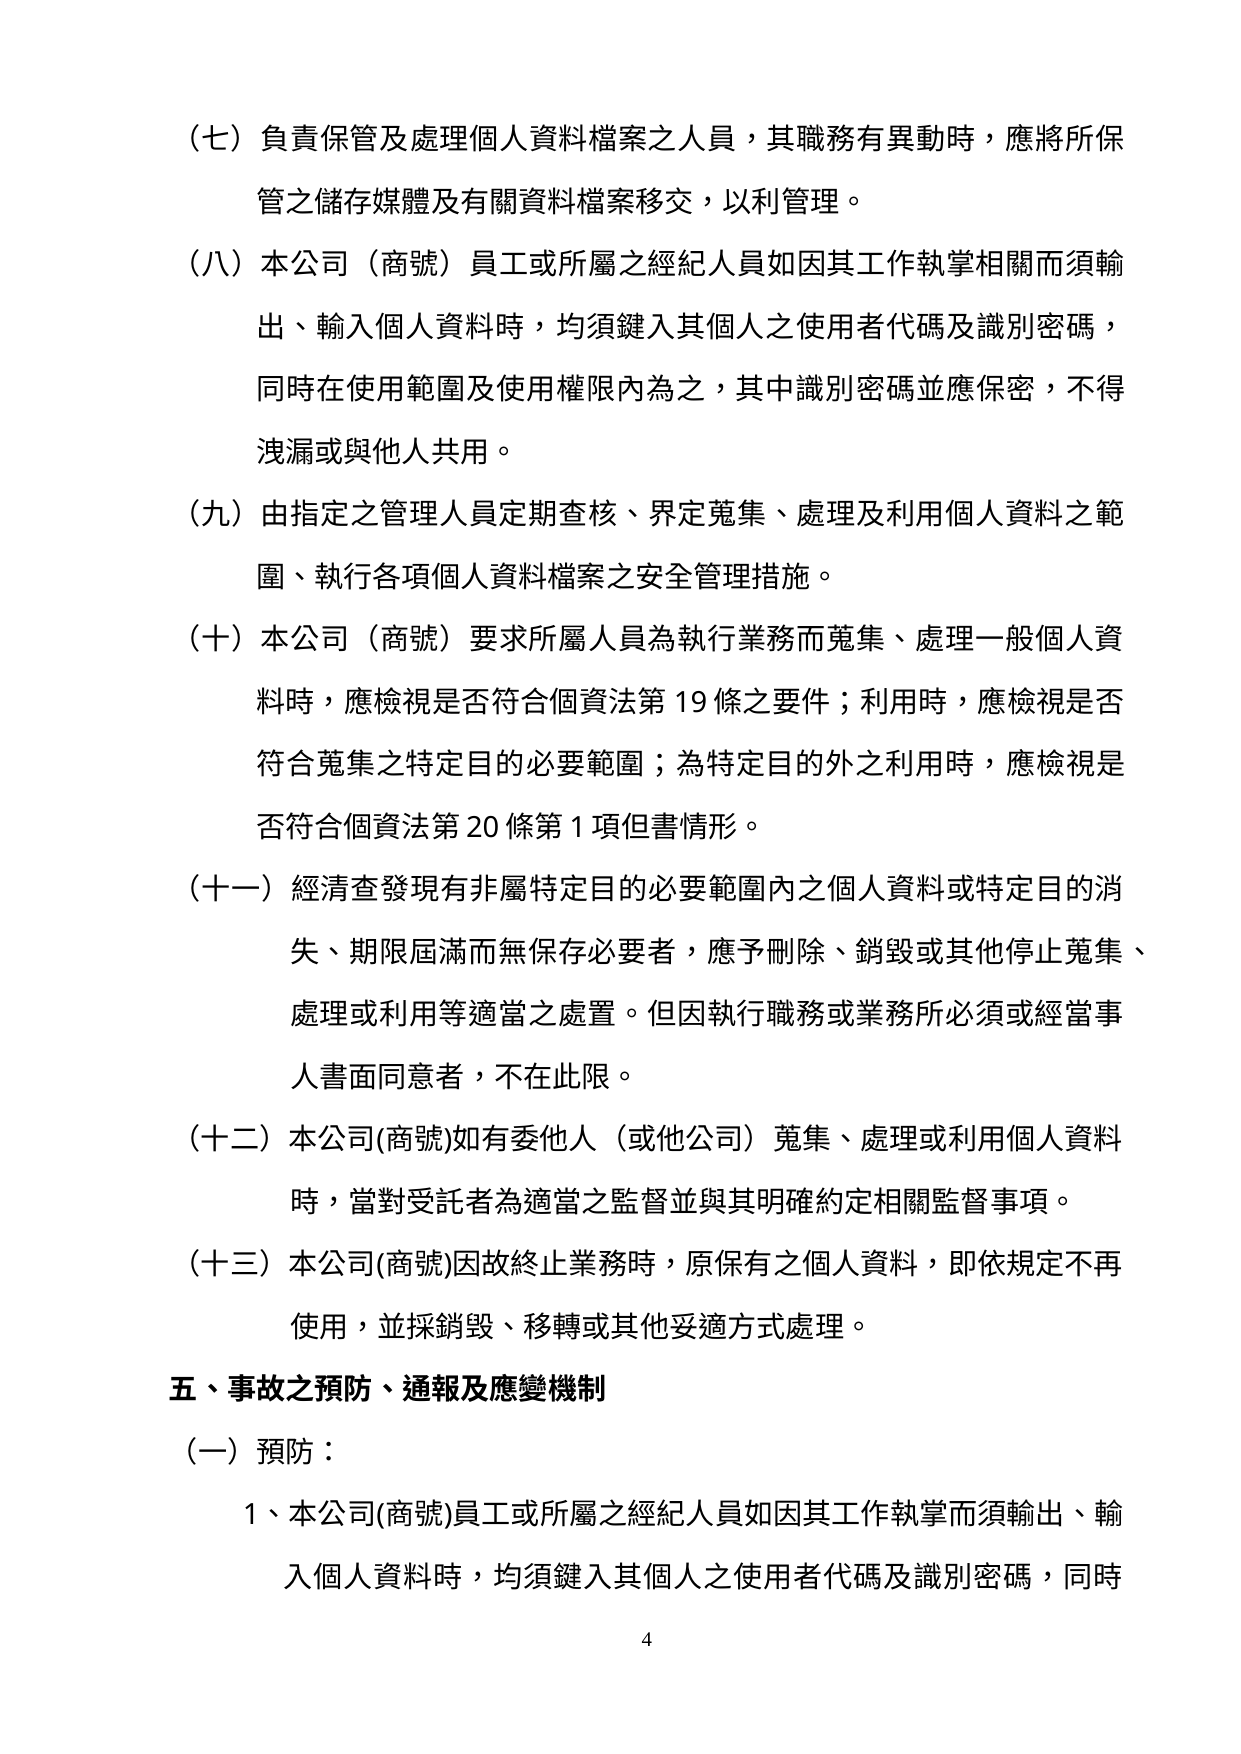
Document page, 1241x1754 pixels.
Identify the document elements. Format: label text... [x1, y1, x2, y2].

text （十二）本公司(商號)如有委他人（或他公司）蒐集、處理或利用個人資料時，當對受託者為適當之監督並與其明確約定相關監督事項。 [171, 1106, 1125, 1231]
text （一）預防： [169, 1418, 1125, 1481]
text （十三）本公司(商號)因故終止業務時，原保有之個人資料，即依規定不再使用，並採銷毁、移轉或其他妥適方式處理。 [171, 1231, 1125, 1356]
text （九）由指定之管理人員定期查核、界定蒐集、處理及利用個人資料之範圍、執行各項個人資料檔案之安全管理措施。 [171, 481, 1125, 606]
text 1、本公司(商號)員工或所屬之經紀人員如因其工作執掌而須輸出、輸入個人資料時，均須鍵入其個人之使用者代碼及識別密碼，同時 [243, 1481, 1125, 1606]
text （十一）經清查發現有非屬特定目的必要範圍內之個人資料或特定目的消失、期限屆滿而無保存必要者，應予刪除、銷毀或其他停止蒐集、處理或利用等適當之處置。但因執行職務或業務所必須或經當事人書面同意者，不在此限。 [171, 856, 1125, 1106]
text 五、事故之預防、通報及應變機制 [169, 1356, 1125, 1418]
text （八）本公司（商號）員工或所屬之經紀人員如因其工作執掌相關而須輸出、輸入個人資料時，均須鍵入其個人之使用者代碼及識別密碼，同時在使用範圍及使用權限內為之，其中識別密碼並應保密，不得洩漏或與他人共用。 [171, 231, 1125, 481]
text （十）本公司（商號）要求所屬人員為執行業務而蒐集、處理一般個人資料時，應檢視是否符合個資法第19條之要件；利用時，應檢視是否符合蒐集之特定目的必要範圍；為特定目的外之利用時，應檢視是否符合個資法第20條第1項但書情形。 [171, 606, 1125, 856]
text （七）負責保管及處理個人資料檔案之人員，其職務有異動時，應將所保管之儲存媒體及有關資料檔案移交，以利管理。 [171, 106, 1125, 231]
